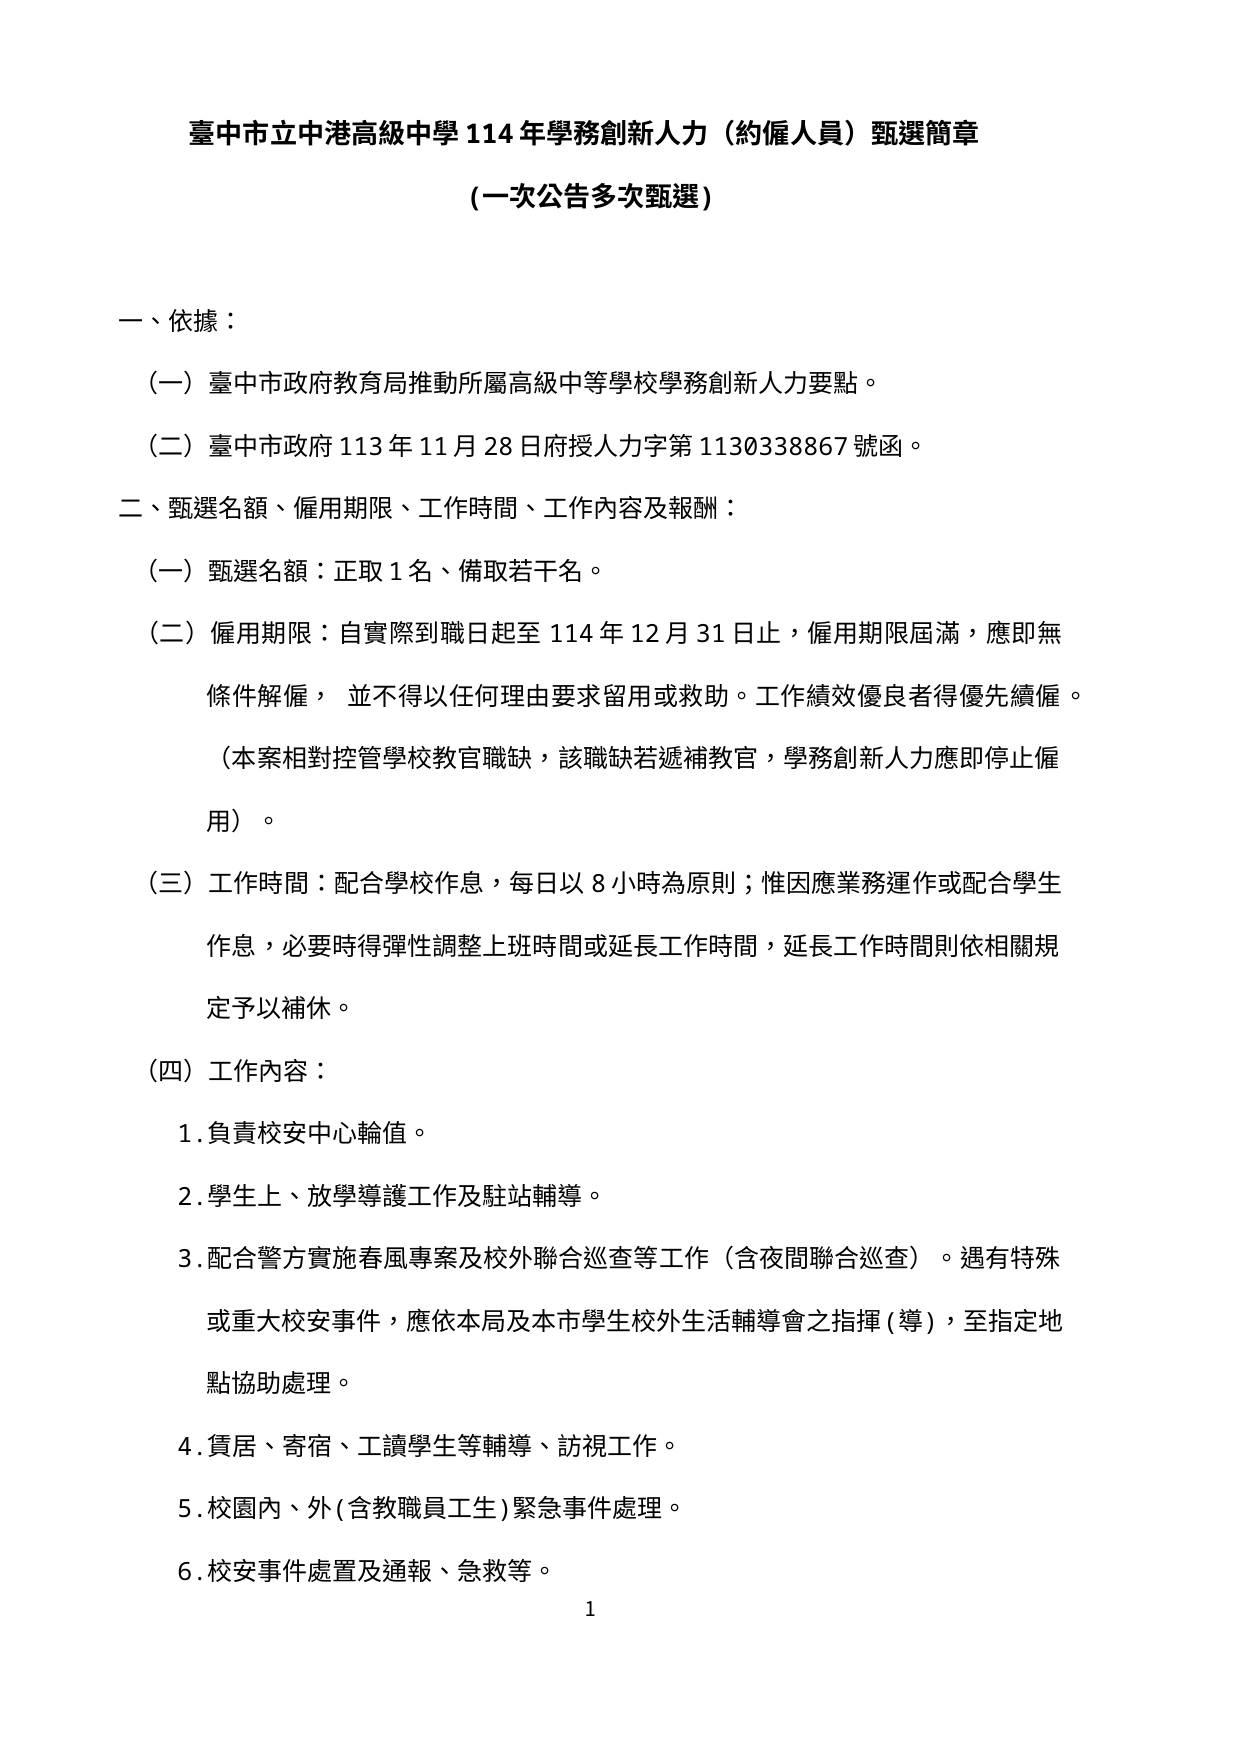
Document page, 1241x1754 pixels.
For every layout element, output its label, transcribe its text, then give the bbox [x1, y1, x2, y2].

text （三）工作時間：配合學校作息，每日以8小時為原則；惟因應業務運作或配合學生作息，必要時得彈性調整上班時間或延長工作時間，延長工作時間則依相關規定予以補休。 [118, 840, 1063, 1028]
text （二）臺中市政府113年11月28日府授人力字第1130338867號函。 [118, 403, 1063, 465]
text 1.負責校安中心輪值。 [177, 1090, 1063, 1153]
text 3.配合警方實施春風專案及校外聯合巡查等工作（含夜間聯合巡查）。遇有特殊或重大校安事件，應依本局及本市學生校外生活輔導會之指揮(導)，至指定地點協助處理。 [177, 1215, 1063, 1403]
text 2.學生上、放學導護工作及駐站輔導。 [177, 1153, 1063, 1215]
text 一、依據： [118, 278, 1063, 340]
text 二、甄選名額、僱用期限、工作時間、工作內容及報酬： [118, 465, 1063, 528]
text （二）僱用期限：自實際到職日起至114年12月31日止，僱用期限屆滿，應即無條件解僱， 並不得以任何理由要求留用或救助。工作績效優良者得優先續僱。（本案相對控管學校教官職缺，該職缺若遞補教官，學務創新人力應即停止僱用）。 [118, 590, 1063, 840]
text 臺中市立中港高級中學114年學務創新人力（約僱人員）甄選簡章 [118, 90, 1063, 153]
text （一）甄選名額：正取1名、備取若干名。 [118, 528, 1063, 590]
text (一次公告多次甄選) [118, 153, 1063, 215]
text 4.賃居、寄宿、工讀學生等輔導、訪視工作。 [177, 1403, 1063, 1465]
text （一）臺中市政府教育局推動所屬高級中等學校學務創新人力要點。 [118, 340, 1063, 403]
text （四）工作內容： [133, 1028, 1063, 1090]
text 5.校園內、外(含教職員工生)緊急事件處理。 [177, 1465, 1063, 1528]
text 6.校安事件處置及通報、急救等。 [177, 1528, 1063, 1590]
